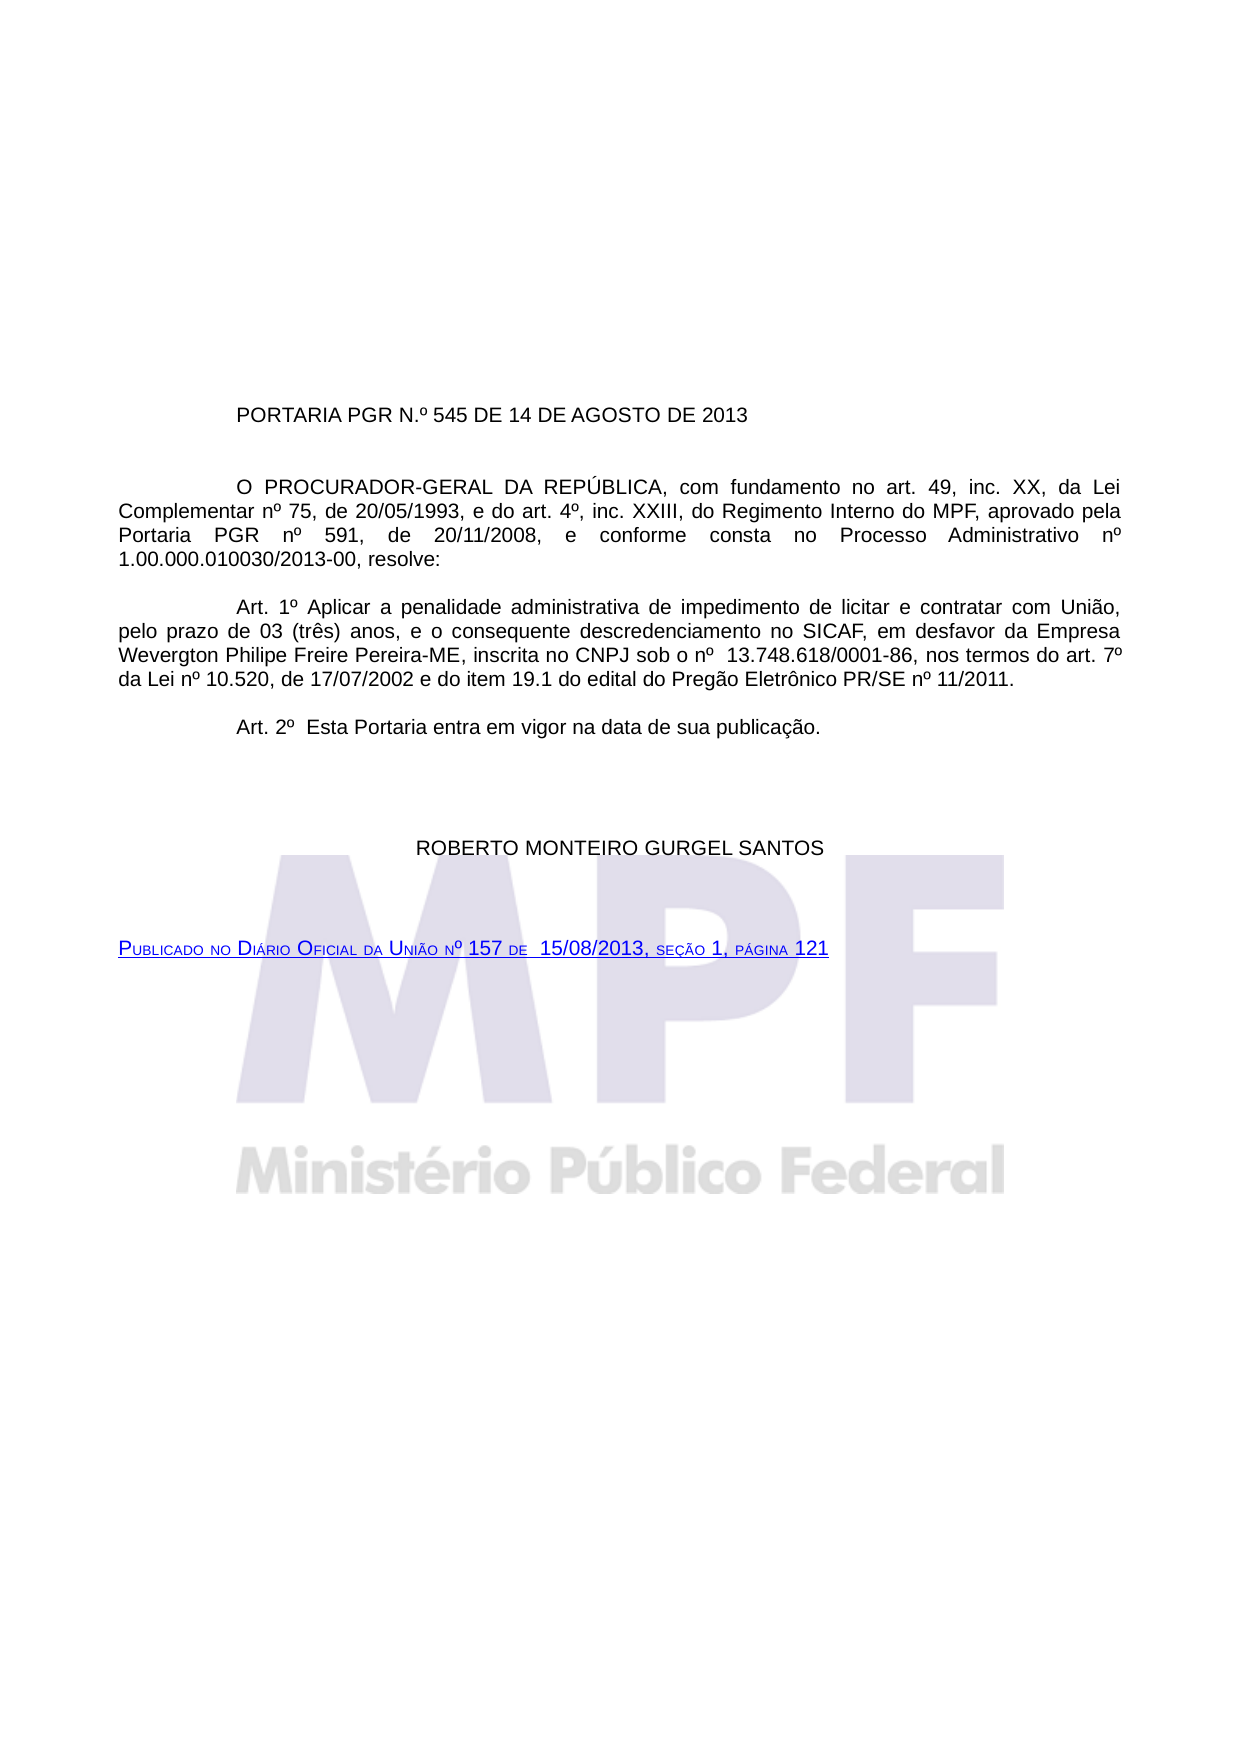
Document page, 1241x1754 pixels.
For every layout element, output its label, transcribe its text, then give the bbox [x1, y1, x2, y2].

text PORTARIA PGR N.º 545 DE 14 DE AGOSTO DE 2013 [118, 402, 1122, 427]
text Publicado no Diário Oficial da União nº 157 de 15/08/2013, seção 1, página 121 [118, 936, 1122, 960]
text O PROCURADOR-GERAL DA REPÚBLICA, com fundamento no art. 49, inc. XX, da Lei Complementar nº 75, de 20/05/1993, e do art. 4º, inc. XXIII, do Regimento Interno do MPF, aprovado pela Portaria PGR nº 591, de 20/11/2008, e conforme consta no Processo Administrativo nº 1.00.000.010030/2013-00, resolve: [118, 475, 1122, 571]
text Art. 2º Esta Portaria entra em vigor na data de sua publicação. [118, 715, 1122, 739]
picture [236, 960, 1004, 1194]
text Art. 1º Aplicar a penalidade administrativa de impedimento de licitar e contratar com União, pelo prazo de 03 (três) anos, e o consequente descredenciamento no SICAF, em desfavor da Empresa Wevergton Philipe Freire Pereira-ME, inscrita no CNPJ sob o nº 13.748.618/0001-86, nos termos do art. 7º da Lei nº 10.520, de 17/07/2002 e do item 19.1 do edital do Pregão Eletrônico PR/SE nº 11/2011. [118, 595, 1122, 691]
picture [236, 860, 1004, 936]
text ROBERTO MONTEIRO GURGEL SANTOS [118, 836, 1122, 860]
